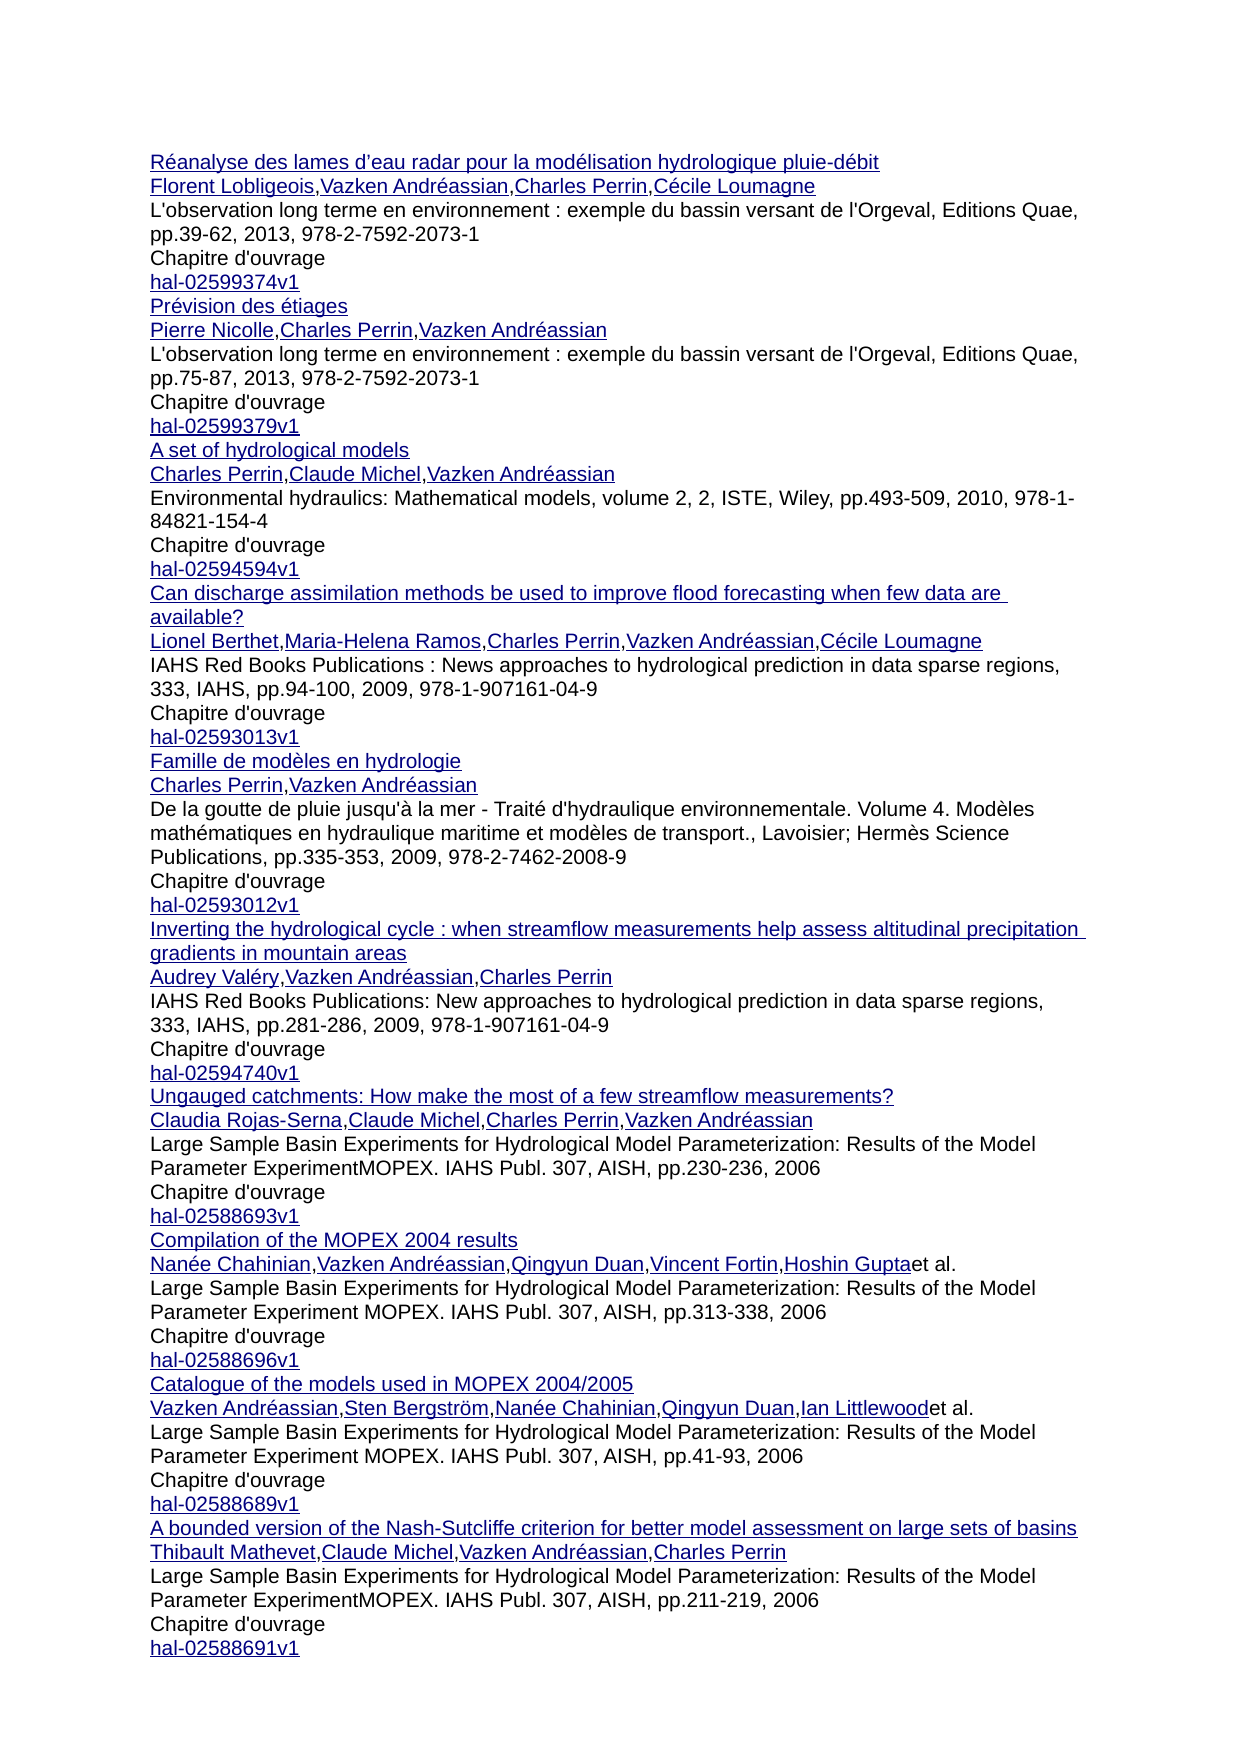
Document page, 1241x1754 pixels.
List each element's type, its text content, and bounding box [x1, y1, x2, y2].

table_cell Famille de modèles en hydrologie Charles Perrin,Vazken Andréassian De la goutte de pluie jusqu'à la mer - Traité d'hydraulique environnementale. Volume 4. Modèles mathématiques en hydraulique maritime et modèles de transport., Lavoisier; Hermès Science Publications, pp.335-353, 2009, 978-2-7462-2008-9 Chapitre d'ouvrage hal-02593012v1 [150, 749, 1090, 917]
table_cell Inverting the hydrological cycle : when streamflow measurements help assess altitudinal precipitation gradients in mountain areas Audrey Valéry,Vazken Andréassian,Charles Perrin IAHS Red Books Publications: New approaches to hydrological prediction in data sparse regions, 333, IAHS, pp.281-286, 2009, 978-1-907161-04-9 Chapitre d'ouvrage hal-02594740v1 [150, 917, 1090, 1084]
table_cell A set of hydrological models Charles Perrin,Claude Michel,Vazken Andréassian Environmental hydraulics: Mathematical models, volume 2, 2, ISTE, Wiley, pp.493-509, 2010, 978-1-84821-154-4 Chapitre d'ouvrage hal-02594594v1 [150, 438, 1090, 581]
table_cell Réanalyse des lames d’eau radar pour la modélisation hydrologique pluie-débit Florent Lobligeois,Vazken Andréassian,Charles Perrin,Cécile Loumagne L'observation long terme en environnement : exemple du bassin versant de l'Orgeval, Editions Quae, pp.39-62, 2013, 978-2-7592-2073-1 Chapitre d'ouvrage hal-02599374v1 [150, 150, 1090, 294]
table_cell Ungauged catchments: How make the most of a few streamflow measurements? Claudia Rojas-Serna,Claude Michel,Charles Perrin,Vazken Andréassian Large Sample Basin Experiments for Hydrological Model Parameterization: Results of the Model Parameter ExperimentMOPEX. IAHS Publ. 307, AISH, pp.230-236, 2006 Chapitre d'ouvrage hal-02588693v1 [150, 1084, 1090, 1228]
table_cell Compilation of the MOPEX 2004 results Nanée Chahinian,Vazken Andréassian,Qingyun Duan,Vincent Fortin,Hoshin Guptaet al. Large Sample Basin Experiments for Hydrological Model Parameterization: Results of the Model Parameter Experiment MOPEX. IAHS Publ. 307, AISH, pp.313-338, 2006 Chapitre d'ouvrage hal-02588696v1 [150, 1228, 1090, 1372]
table_cell Can discharge assimilation methods be used to improve flood forecasting when few data are available? Lionel Berthet,Maria-Helena Ramos,Charles Perrin,Vazken Andréassian,Cécile Loumagne IAHS Red Books Publications : News approaches to hydrological prediction in data sparse regions, 333, IAHS, pp.94-100, 2009, 978-1-907161-04-9 Chapitre d'ouvrage hal-02593013v1 [150, 581, 1090, 749]
table_cell A bounded version of the Nash-Sutcliffe criterion for better model assessment on large sets of basins Thibault Mathevet,Claude Michel,Vazken Andréassian,Charles Perrin Large Sample Basin Experiments for Hydrological Model Parameterization: Results of the Model Parameter ExperimentMOPEX. IAHS Publ. 307, AISH, pp.211-219, 2006 Chapitre d'ouvrage hal-02588691v1 [150, 1516, 1090, 1659]
table_cell Prévision des étiages Pierre Nicolle,Charles Perrin,Vazken Andréassian L'observation long terme en environnement : exemple du bassin versant de l'Orgeval, Editions Quae, pp.75-87, 2013, 978-2-7592-2073-1 Chapitre d'ouvrage hal-02599379v1 [150, 294, 1090, 437]
table_cell Catalogue of the models used in MOPEX 2004/2005 Vazken Andréassian,Sten Bergström,Nanée Chahinian,Qingyun Duan,Ian Littlewoodet al. Large Sample Basin Experiments for Hydrological Model Parameterization: Results of the Model Parameter Experiment MOPEX. IAHS Publ. 307, AISH, pp.41-93, 2006 Chapitre d'ouvrage hal-02588689v1 [150, 1372, 1090, 1516]
